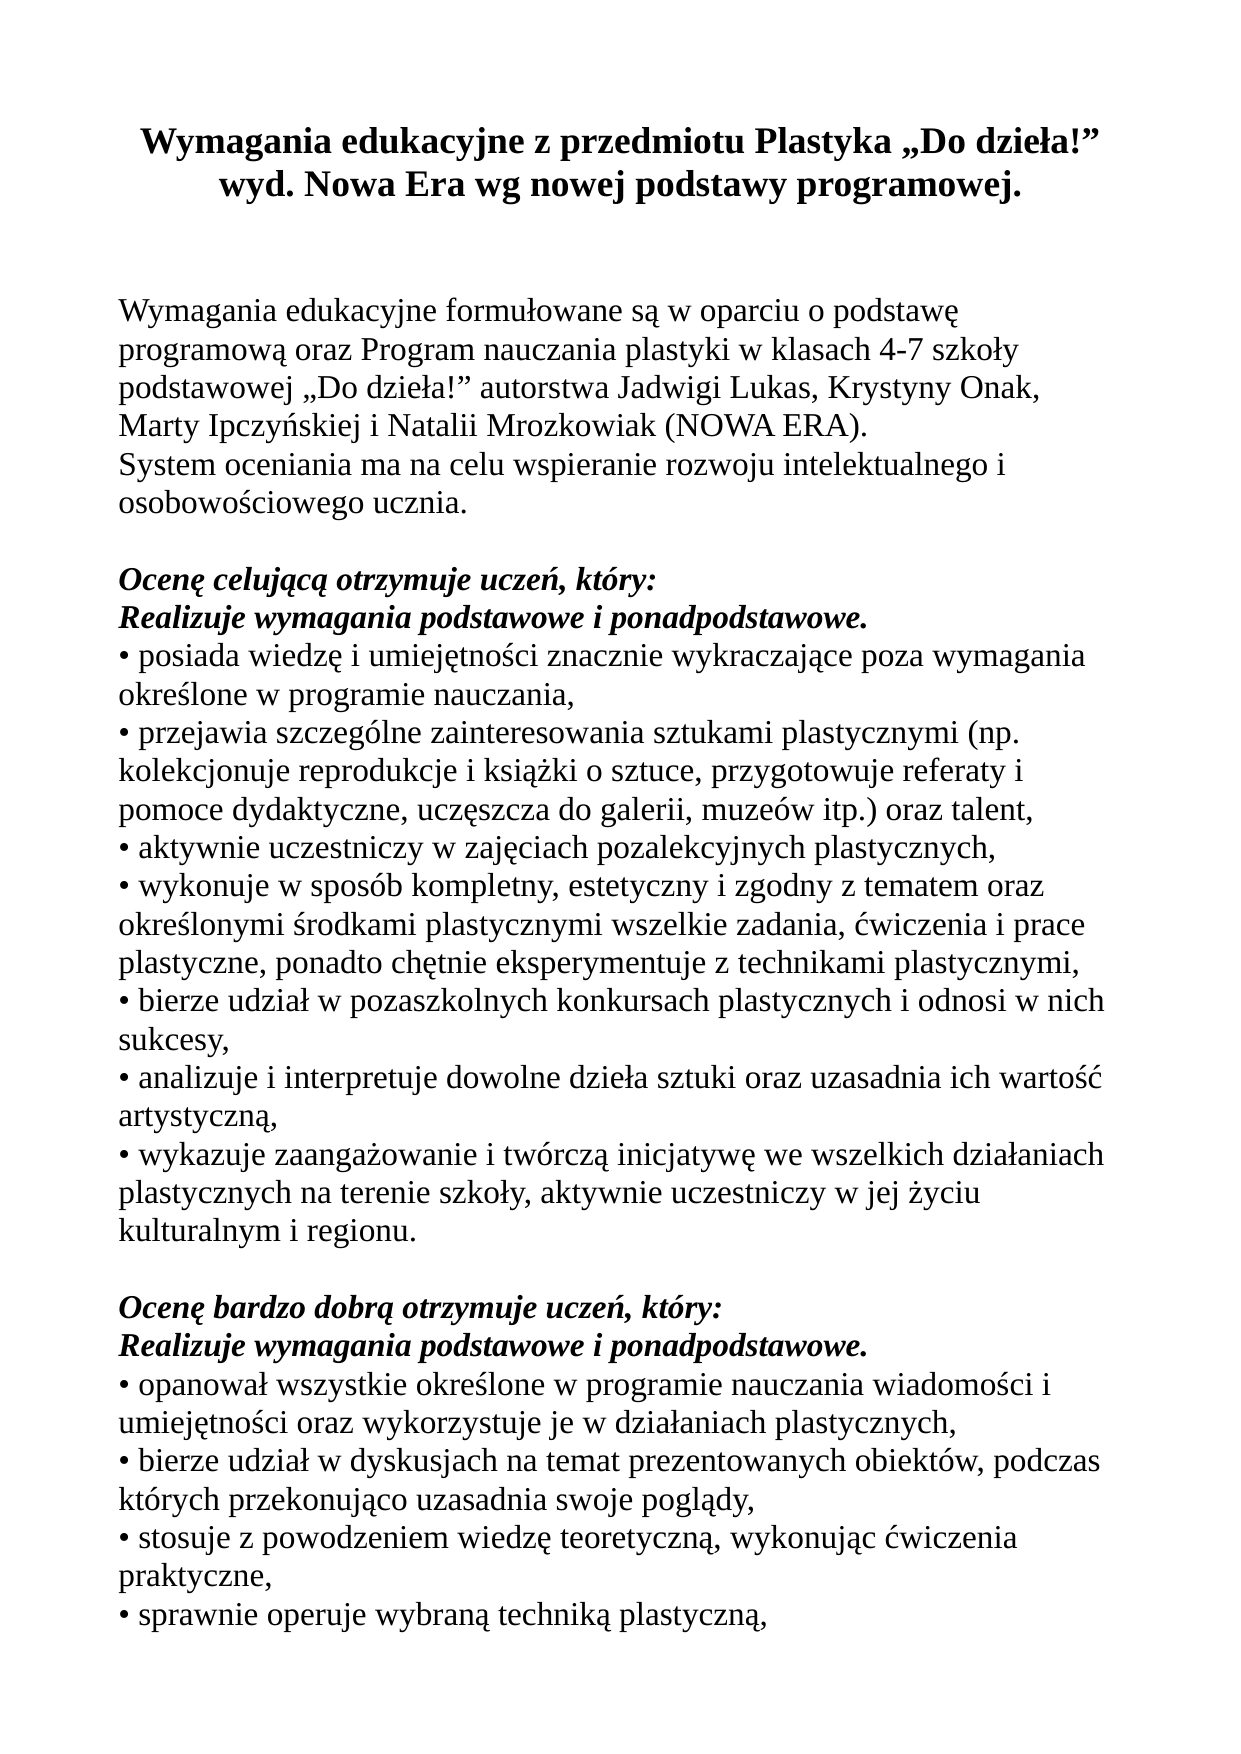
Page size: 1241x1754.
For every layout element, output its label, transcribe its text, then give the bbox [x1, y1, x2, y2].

text Ocenę bardzo dobrą otrzymuje uczeń, który: [118, 1287, 1122, 1326]
text • bierze udział w pozaszkolnych konkursach plastycznych i odnosi w nich sukcesy, [118, 981, 1122, 1057]
text • posiada wiedzę i umiejętności znacznie wykraczające poza wymagania określone w programie nauczania, [118, 636, 1122, 712]
text • aktywnie uczestniczy w zajęciach pozalekcyjnych plastycznych, [118, 827, 1122, 866]
text Realizuje wymagania podstawowe i ponadpodstawowe. [118, 597, 1122, 636]
text Ocenę celującą otrzymuje uczeń, który: [118, 559, 1122, 597]
text Wymagania edukacyjne z przedmiotu Plastyka „Do dzieła!” wyd. Nowa Era wg nowej podstawy programowej. [118, 118, 1122, 204]
text • bierze udział w dyskusjach na temat prezentowanych obiektów, podczas których przekonująco uzasadnia swoje poglądy, [118, 1441, 1122, 1517]
text • przejawia szczególne zainteresowania sztukami plastycznymi (np. kolekcjonuje reprodukcje i książki o sztuce, przygotowuje referaty i pomoce dydaktyczne, uczęszcza do galerii, muzeów itp.) oraz talent, [118, 712, 1122, 827]
text System oceniania ma na celu wspieranie rozwoju intelektualnego i osobowościowego ucznia. [118, 444, 1122, 521]
text • wykonuje w sposób kompletny, estetyczny i zgodny z tematem oraz określonymi środkami plastycznymi wszelkie zadania, ćwiczenia i prace plastyczne, ponadto chętnie eksperymentuje z technikami plastycznymi, [118, 866, 1122, 981]
text • wykazuje zaangażowanie i twórczą inicjatywę we wszelkich działaniach plastycznych na terenie szkoły, aktywnie uczestniczy w jej życiu kulturalnym i regionu. [118, 1134, 1122, 1249]
text • analizuje i interpretuje dowolne dzieła sztuki oraz uzasadnia ich wartość artystyczną, [118, 1057, 1122, 1134]
text • sprawnie operuje wybraną techniką plastyczną, [118, 1594, 1122, 1632]
text • stosuje z powodzeniem wiedzę teoretyczną, wykonując ćwiczenia praktyczne, [118, 1517, 1122, 1594]
text • opanował wszystkie określone w programie nauczania wiadomości i umiejętności oraz wykorzystuje je w działaniach plastycznych, [118, 1364, 1122, 1441]
text Realizuje wymagania podstawowe i ponadpodstawowe. [118, 1326, 1122, 1364]
text Wymagania edukacyjne formułowane są w oparciu o podstawę programową oraz Program nauczania plastyki w klasach 4-7 szkoły podstawowej „Do dzieła!” autorstwa Jadwigi Lukas, Krystyny Onak, Marty Ipczyńskiej i Natalii Mrozkowiak (NOWA ERA). [118, 291, 1122, 444]
